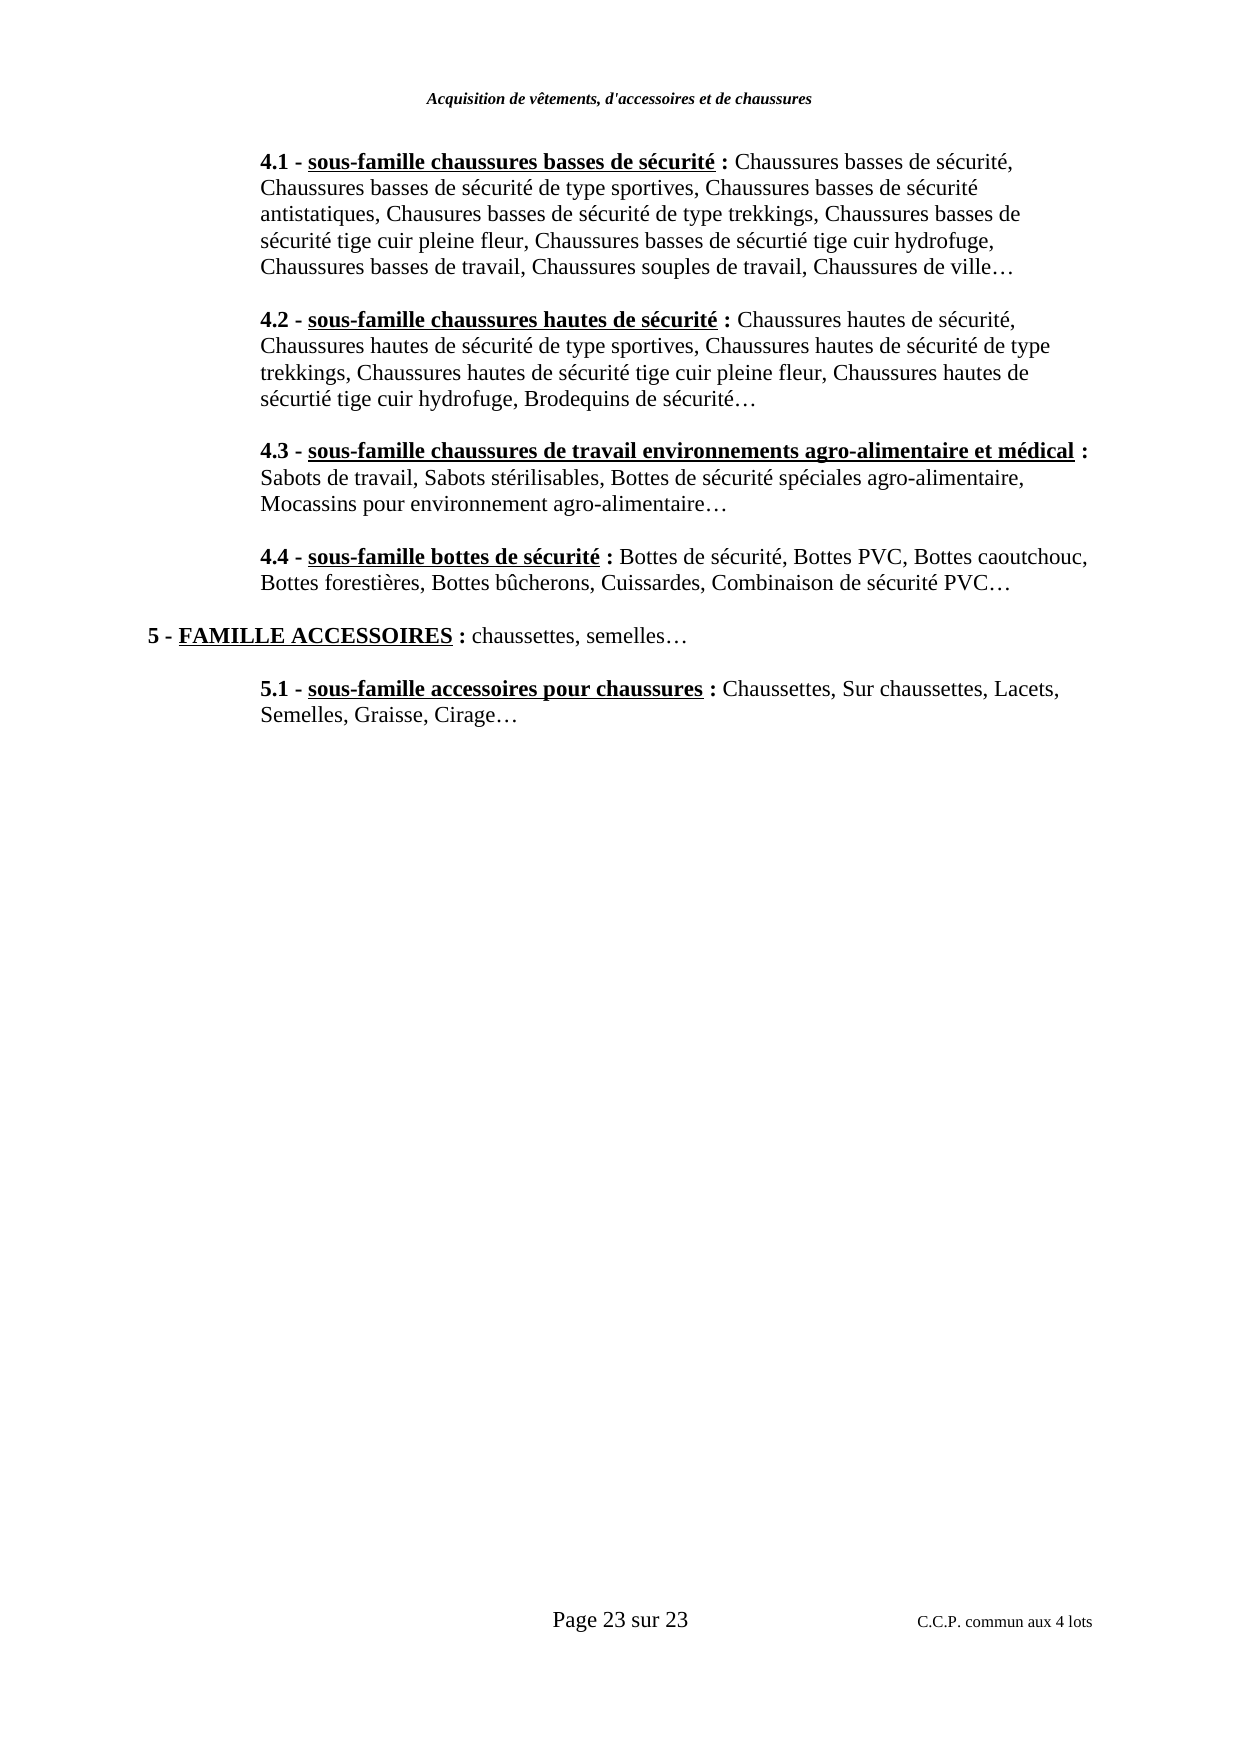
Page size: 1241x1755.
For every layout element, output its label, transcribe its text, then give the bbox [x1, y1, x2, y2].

text 5.1 - sous-famille accessoires pour chaussures : Chaussettes, Sur chaussettes, Lacets, Semelles, Graisse, Cirage… [260, 675, 1093, 727]
text 4.4 - sous-famille bottes de sécurité : Bottes de sécurité, Bottes PVC, Bottes caoutchouc, Bottes forestières, Bottes bûcherons, Cuissardes, Combinaison de sécurité PVC… [260, 543, 1093, 596]
text 4.1 - sous-famille chaussures basses de sécurité : Chaussures basses de sécurité, Chaussures basses de sécurité de type sportives, Chaussures basses de sécurité antistatiques, Chausures basses de sécurité de type trekkings, Chaussures basses de sécurité tige cuir pleine fleur, Chaussures basses de sécurtié tige cuir hydrofuge, Chaussures basses de travail, Chaussures souples de travail, Chaussures de ville… [260, 148, 1093, 279]
text 4.2 - sous-famille chaussures hautes de sécurité : Chaussures hautes de sécurité, Chaussures hautes de sécurité de type sportives, Chaussures hautes de sécurité de type trekkings, Chaussures hautes de sécurité tige cuir pleine fleur, Chaussures hautes de sécurtié tige cuir hydrofuge, Brodequins de sécurité… [260, 306, 1093, 411]
text 5 - FAMILLE ACCESSOIRES : chaussettes, semelles… [148, 622, 1093, 648]
text 4.3 - sous-famille chaussures de travail environnements agro-alimentaire et médical : Sabots de travail, Sabots stérilisables, Bottes de sécurité spéciales agro-alimentaire, Mocassins pour environnement agro-alimentaire… [260, 438, 1093, 517]
